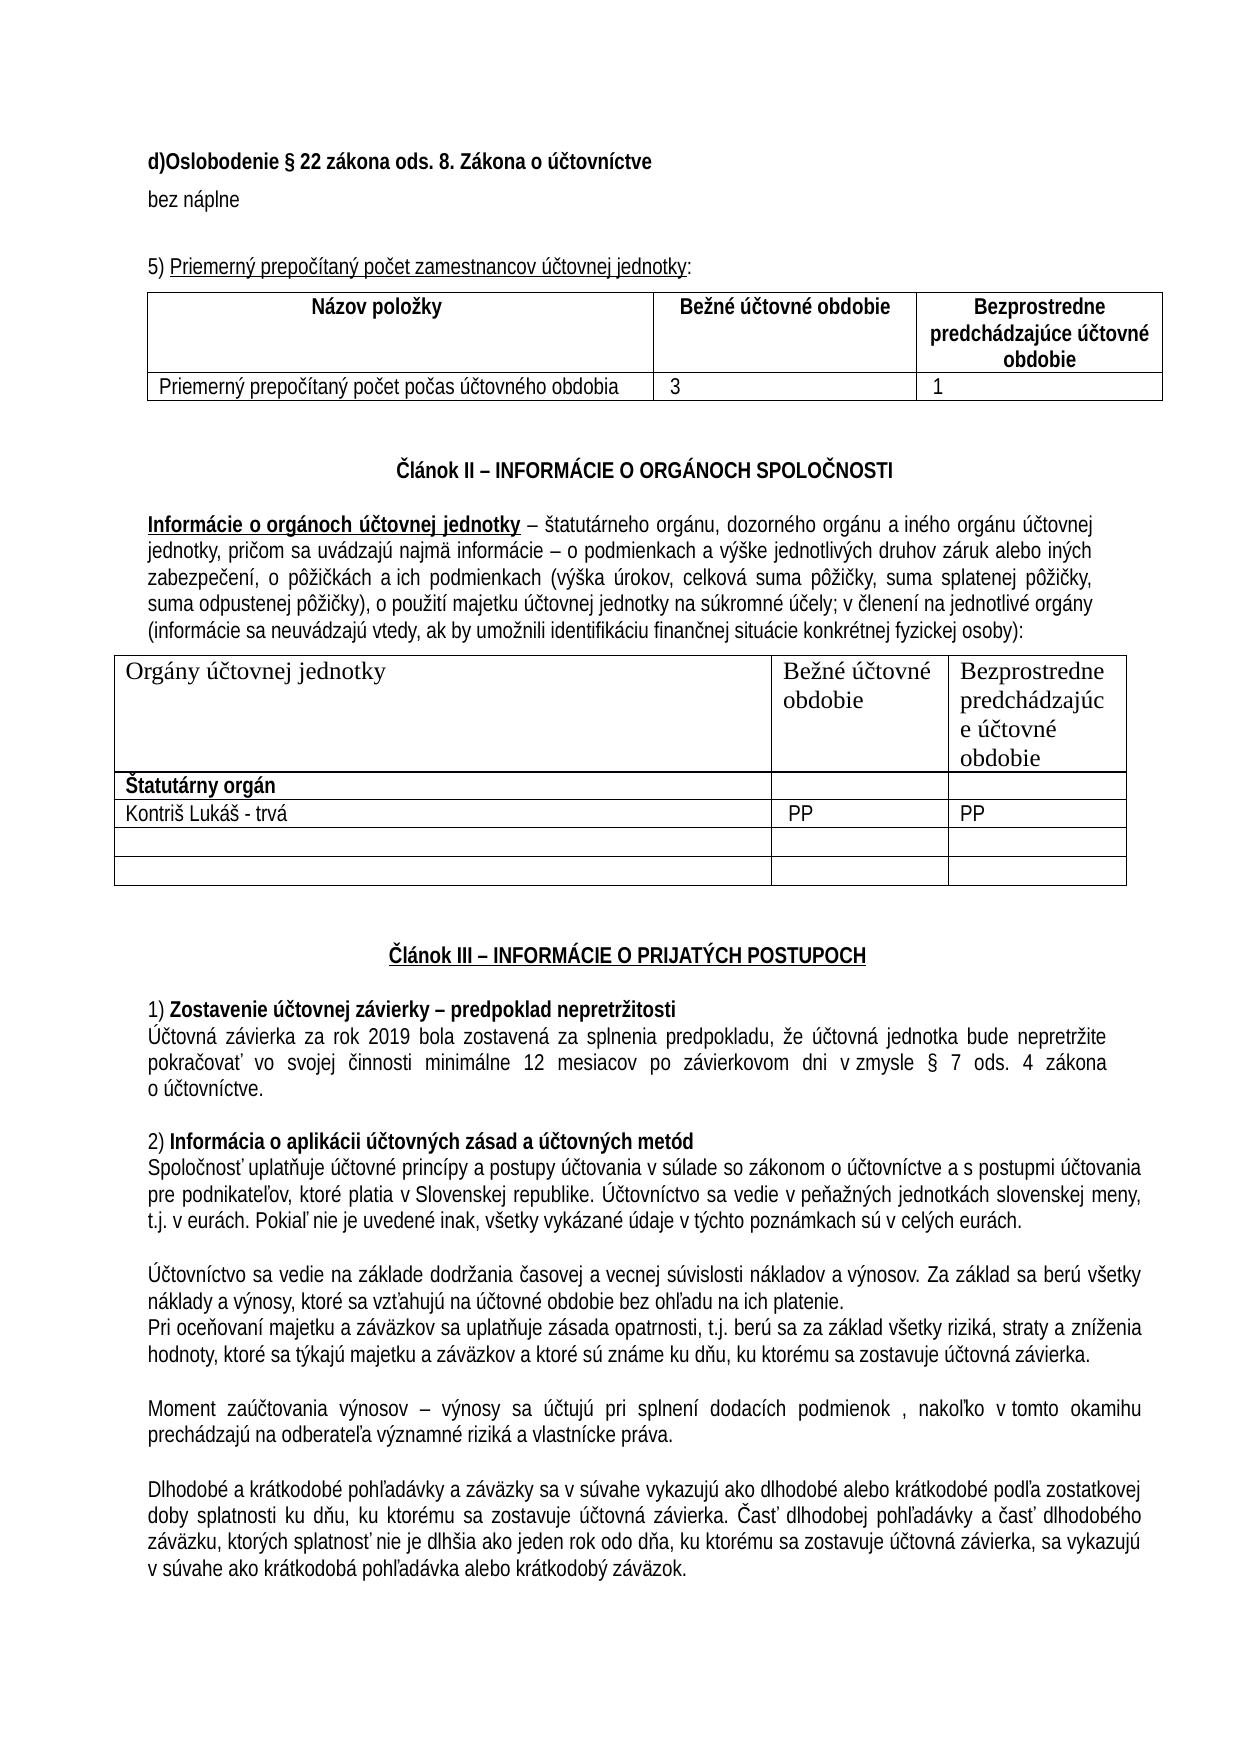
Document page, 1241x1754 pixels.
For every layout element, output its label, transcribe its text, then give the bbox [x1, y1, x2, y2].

table_cell Kontriš Lukáš - trvá [115, 800, 771, 827]
text d)Oslobodenie § 22 zákona ods. 8. Zákona o účtovníctve [148, 148, 1142, 174]
text Informácie o orgánoch účtovnej jednotky – štatutárneho orgánu, dozorného orgánu a iného orgánu účtovnej jednotky, pričom sa uvádzajú najmä informácie – o podmienkach a výške jednotlivých druhov záruk alebo iných zabezpečení, o pôžičkách a ich podmienkach (výška úrokov, celková suma pôžičky, suma splatenej pôžičky, suma odpustenej pôžičky), o použití majetku účtovnej jednotky na súkromné účely; v členení na jednotlivé orgány (informácie sa neuvádzajú vtedy, ak by umožnili identifikáciu finančnej situácie konkrétnej fyzickej osoby): [148, 511, 1093, 643]
text Moment zaúčtovania výnosov – výnosy sa účtujú pri splnení dodacích podmienok , nakoľko v tomto okamihu prechádzajú na odberateľa významné riziká a vlastnícke práva. [148, 1395, 1141, 1448]
table_cell Priemerný prepočítaný počet počas účtovného obdobia [148, 373, 653, 400]
text Účtovná závierka za rok 2019 bola zostavená za splnenia predpokladu, že účtovná jednotka bude nepretržite pokračovať vo svojej činnosti minimálne 12 mesiacov po závierkovom dni v zmysle § 7 ods. 4 zákona o účtovníctve. [148, 1023, 1107, 1102]
text bez náplne [148, 186, 1142, 213]
table_cell [949, 857, 1126, 885]
text Dlhodobé a krátkodobé pohľadávky a záväzky sa v súvahe vykazujú ako dlhodobé alebo krátkodobé podľa zostatkovej doby splatnosti ku dňu, ku ktorému sa zostavuje účtovná závierka. Časť dlhodobej pohľadávky a časť dlhodobého záväzku, ktorých splatnosť nie je dlhšia ako jeden rok odo dňa, ku ktorému sa zostavuje účtovná závierka, sa vykazujú v súvahe ako krátkodobá pohľadávka alebo krátkodobý záväzok. [148, 1476, 1141, 1581]
table_header Orgány účtovnej jednotky [115, 656, 771, 771]
text Účtovníctvo sa vedie na základe dodržania časovej a vecnej súvislosti nákladov a výnosov. Za základ sa berú všetky náklady a výnosy, ktoré sa vzťahujú na účtovné obdobie bez ohľadu na ich platenie. [148, 1261, 1141, 1314]
table_header Bezprostredne predchádzajúce účtovné obdobie [949, 656, 1126, 771]
text 1) Zostavenie účtovnej závierky – predpoklad nepretržitosti [148, 996, 1107, 1023]
table_cell [772, 828, 948, 856]
table_cell 3 [654, 373, 916, 400]
text Článok III – INFORMÁCIE O PRIJATÝCH POSTUPOCH [148, 942, 1107, 968]
table_header Názov položky [148, 293, 653, 372]
table_cell PP [949, 800, 1126, 827]
table_header Bežné účtovné obdobie [654, 293, 916, 372]
table_cell [772, 857, 948, 885]
table_cell [115, 857, 771, 885]
text Spoločnosť uplatňuje účtovné princípy a postupy účtovania v súlade so zákonom o účtovníctve a s postupmi účtovania pre podnikateľov, ktoré platia v Slovenskej republike. Účtovníctvo sa vedie v peňažných jednotkách slovenskej meny, t.j. v eurách. Pokiaľ nie je uvedené inak, všetky vykázané údaje v týchto poznámkach sú v celých eurách. [148, 1154, 1141, 1233]
table_header Bežné účtovné obdobie [772, 656, 948, 771]
table_cell 1 [917, 373, 1162, 400]
table_cell [949, 828, 1126, 856]
text Článok II – INFORMÁCIE O ORGÁNOCH SPOLOČNOSTI [148, 457, 1141, 483]
table_cell [949, 773, 1126, 799]
text 2) Informácia o aplikácii účtovných zásad a účtovných metód [148, 1128, 1107, 1154]
table_cell [115, 828, 771, 856]
table_cell Štatutárny orgán [115, 773, 771, 799]
text 5) Priemerný prepočítaný počet zamestnancov účtovnej jednotky: [148, 253, 1093, 280]
table_cell PP [772, 800, 948, 827]
table_header Bezprostredne predchádzajúce účtovné obdobie [917, 293, 1162, 372]
text Pri oceňovaní majetku a záväzkov sa uplatňuje zásada opatrnosti, t.j. berú sa za základ všetky riziká, straty a zníženia hodnoty, ktoré sa týkajú majetku a záväzkov a ktoré sú známe ku dňu, ku ktorému sa zostavuje účtovná závierka. [148, 1314, 1141, 1367]
table_cell [772, 773, 948, 799]
